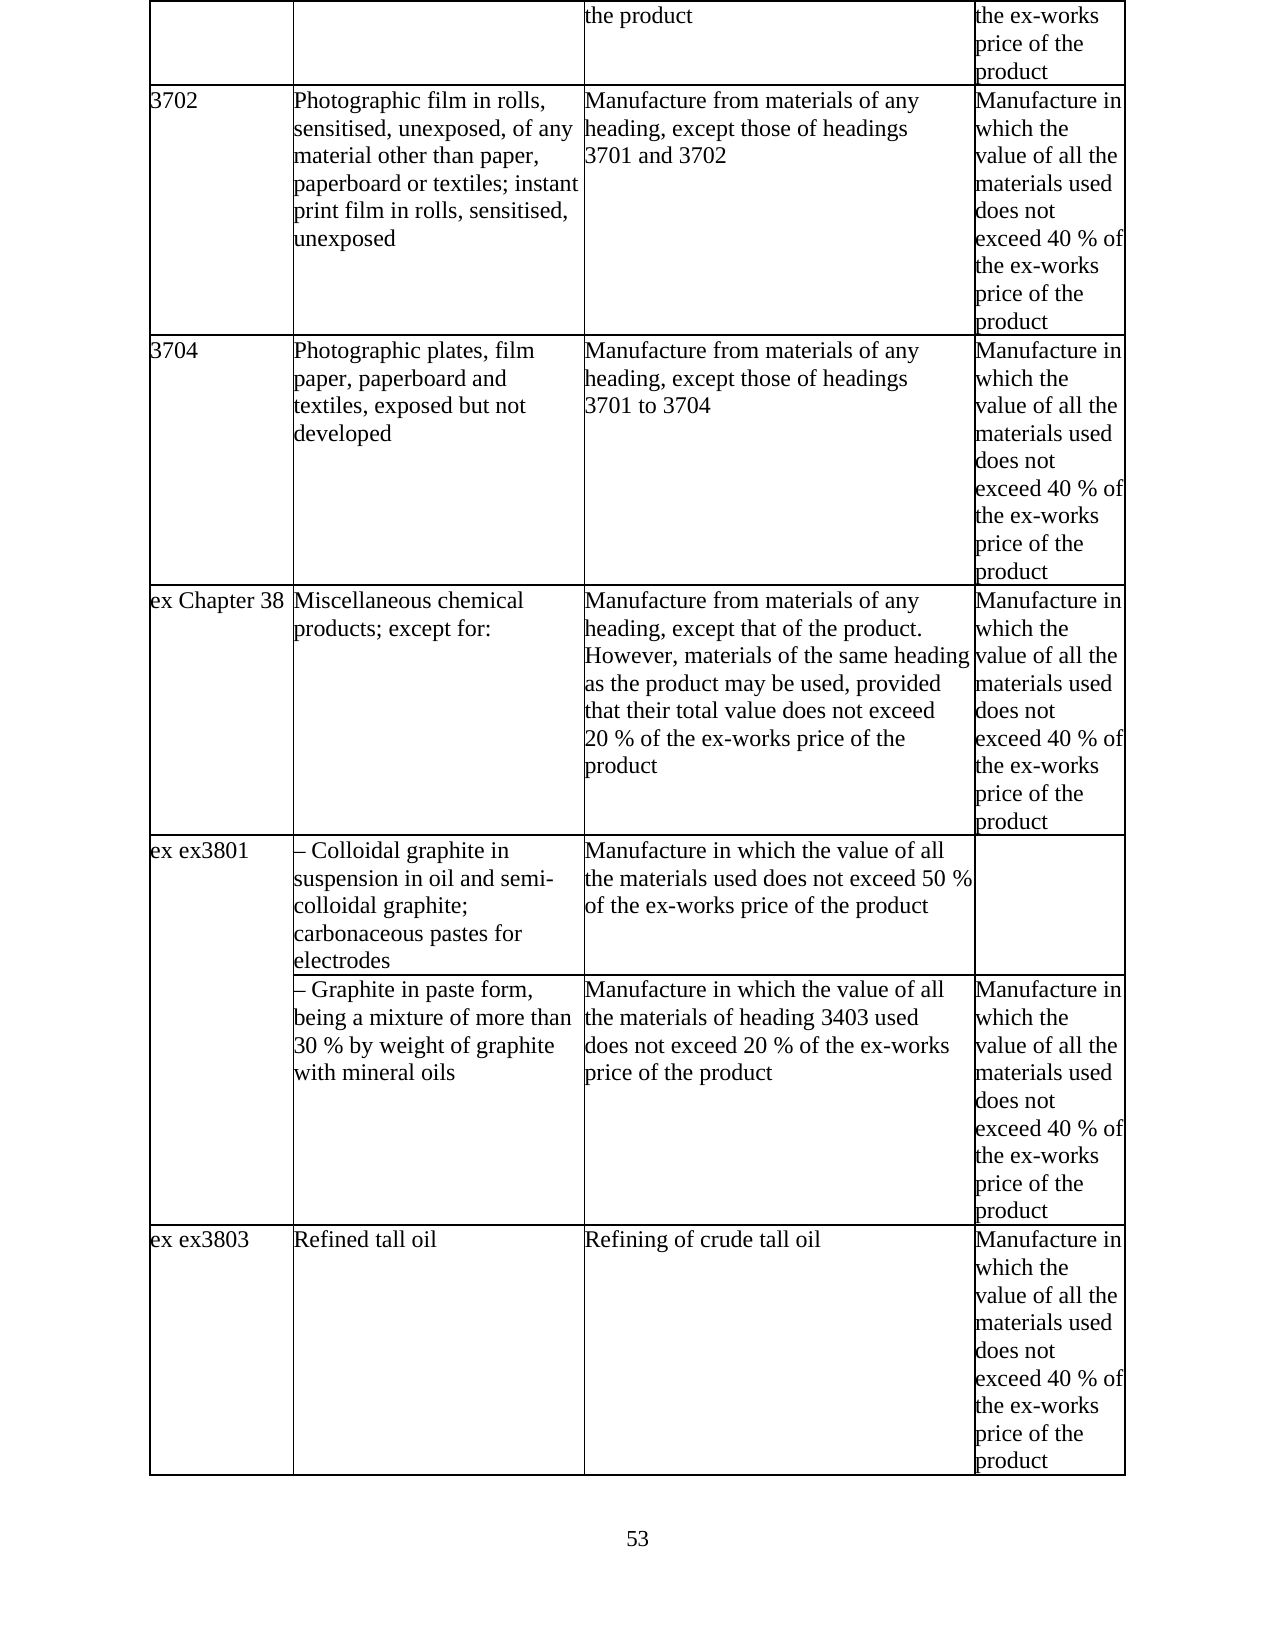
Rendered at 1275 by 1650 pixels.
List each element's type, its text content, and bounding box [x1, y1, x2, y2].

table_cell Manufacture from materials of any heading, except those of headings 3701 to 3704 [585, 336, 974, 584]
table_cell Manufacture from materials of any heading, except those of headings 3701 and 3702 [585, 86, 974, 334]
table_cell ex Chapter 38 [151, 586, 293, 834]
table_cell [294, 2, 584, 84]
table_cell the product [585, 2, 974, 84]
table_cell 3704 [151, 336, 293, 584]
table_cell [151, 2, 293, 84]
table_cell ex ex3801 [151, 836, 293, 1224]
table_cell Photographic film in rolls, sensitised, unexposed, of any material other than paper, paperboard or textiles; instant print film in rolls, sensitised, unexposed [294, 86, 584, 334]
table_cell Refined tall oil [294, 1226, 584, 1474]
table_cell Manufacture in which the value of all the materials used does not exceed 40 % of the ex-works price of the product [976, 1226, 1124, 1474]
table_cell Manufacture in which the value of all the materials used does not exceed 50 % of the ex-works price of the product [585, 836, 974, 974]
table_cell Photographic plates, film paper, paperboard and textiles, exposed but not developed [294, 336, 584, 584]
table_cell Manufacture in which the value of all the materials used does not exceed 40 % of the ex-works price of the product [976, 336, 1124, 584]
table_cell [976, 836, 1124, 974]
table_cell Manufacture from materials of any heading, except that of the product. However, materials of the same heading as the product may be used, provided that their total value does not exceed 20 % of the ex-works price of the product [585, 586, 974, 834]
table_cell – Colloidal graphite in suspension in oil and semi-colloidal graphite; carbonaceous pastes for electrodes [294, 836, 584, 974]
table_cell ex ex3803 [151, 1226, 293, 1474]
table_cell – Graphite in paste form, being a mixture of more than 30 % by weight of graphite with mineral oils [294, 976, 584, 1224]
table_cell Manufacture in which the value of all the materials of heading 3403 used does not exceed 20 % of the ex-works price of the product [585, 976, 974, 1224]
table_cell Manufacture in which the value of all the materials used does not exceed 40 % of the ex-works price of the product [976, 586, 1124, 834]
table_cell the ex-works price of the product [976, 2, 1124, 84]
table_cell Refining of crude tall oil [585, 1226, 974, 1474]
table_cell Manufacture in which the value of all the materials used does not exceed 40 % of the ex-works price of the product [976, 976, 1124, 1224]
table_cell 3702 [151, 86, 293, 334]
table_cell Manufacture in which the value of all the materials used does not exceed 40 % of the ex-works price of the product [976, 86, 1124, 334]
table_cell Miscellaneous chemical products; except for: [294, 586, 584, 834]
